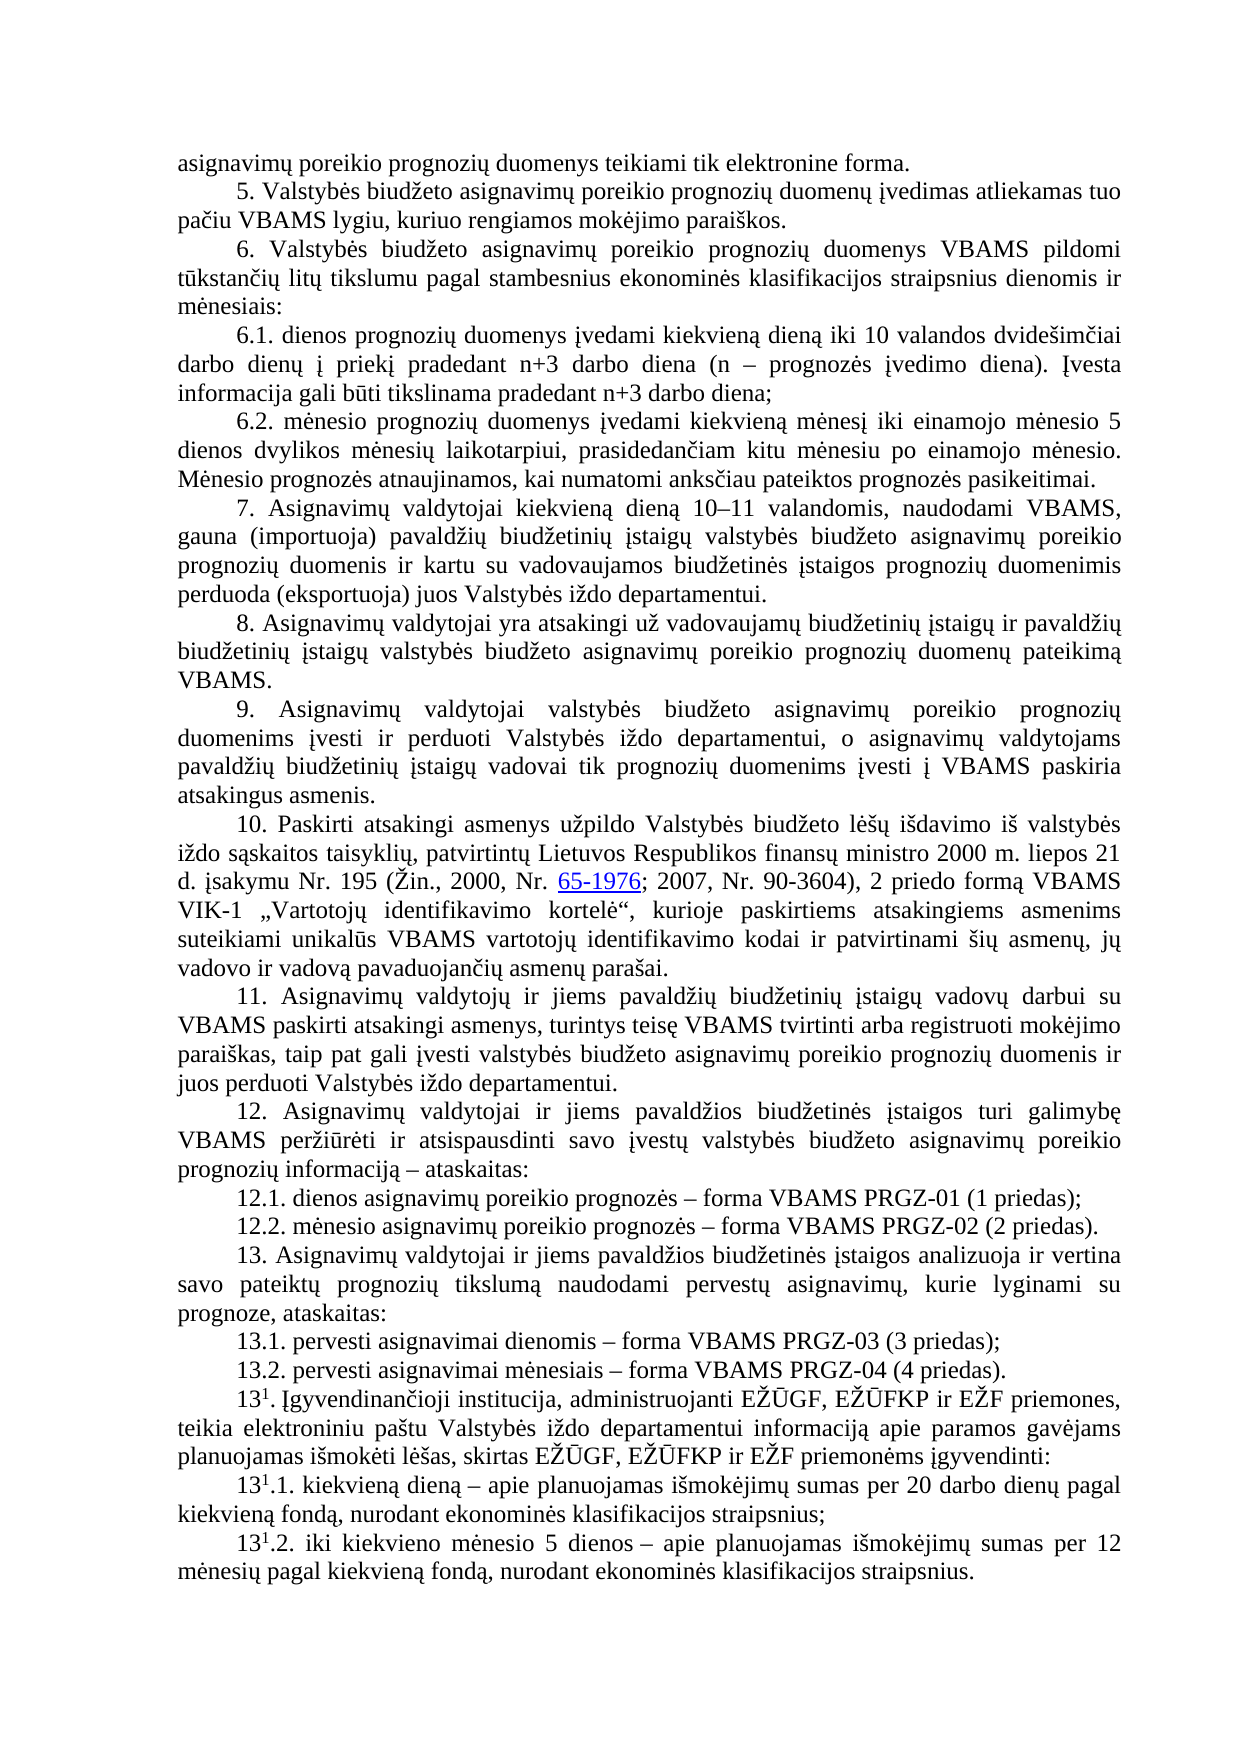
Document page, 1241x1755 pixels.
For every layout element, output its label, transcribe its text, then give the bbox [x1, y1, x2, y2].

text 12.1. dienos asignavimų poreikio prognozės – forma VBAMS PRGZ-01 (1 priedas); [177, 1183, 1122, 1211]
text 12.2. mėnesio asignavimų poreikio prognozės – forma VBAMS PRGZ-02 (2 priedas). [177, 1211, 1122, 1240]
text 6. Valstybės biudžeto asignavimų poreikio prognozių duomenys VBAMS pildomi tūkstančių litų tikslumu pagal stambesnius ekonominės klasifikacijos straipsnius dienomis ir mėnesiais: [177, 234, 1122, 320]
text 131.1. kiekvieną dieną – apie planuojamas išmokėjimų sumas per 20 darbo dienų pagal kiekvieną fondą, nurodant ekonominės klasifikacijos straipsnius; [177, 1470, 1122, 1528]
text 12. Asignavimų valdytojai ir jiems pavaldžios biudžetinės įstaigos turi galimybę VBAMS peržiūrėti ir atsispausdinti savo įvestų valstybės biudžeto asignavimų poreikio prognozių informaciją – ataskaitas: [177, 1096, 1122, 1183]
text asignavimų poreikio prognozių duomenys teikiami tik elektronine forma. [177, 148, 1122, 176]
text 131. Įgyvendinančioji institucija, administruojanti EŽŪGF, EŽŪFKP ir EŽF priemones, teikia elektroniniu paštu Valstybės iždo departamentui informaciją apie paramos gavėjams planuojamas išmokėti lėšas, skirtas EŽŪGF, EŽŪFKP ir EŽF priemonėms įgyvendinti: [177, 1384, 1122, 1470]
text 7. Asignavimų valdytojai kiekvieną dieną 10–11 valandomis, naudodami VBAMS, gauna (importuoja) pavaldžių biudžetinių įstaigų valstybės biudžeto asignavimų poreikio prognozių duomenis ir kartu su vadovaujamos biudžetinės įstaigos prognozių duomenimis perduoda (eksportuoja) juos Valstybės iždo departamentui. [177, 493, 1122, 608]
text 13. Asignavimų valdytojai ir jiems pavaldžios biudžetinės įstaigos analizuoja ir vertina savo pateiktų prognozių tikslumą naudodami pervestų asignavimų, kurie lyginami su prognoze, ataskaitas: [177, 1240, 1122, 1326]
text 6.2. mėnesio prognozių duomenys įvedami kiekvieną mėnesį iki einamojo mėnesio 5 dienos dvylikos mėnesių laikotarpiui, prasidedančiam kitu mėnesiu po einamojo mėnesio. Mėnesio prognozės atnaujinamos, kai numatomi anksčiau pateiktos prognozės pasikeitimai. [177, 406, 1122, 493]
text 8. Asignavimų valdytojai yra atsakingi už vadovaujamų biudžetinių įstaigų ir pavaldžių biudžetinių įstaigų valstybės biudžeto asignavimų poreikio prognozių duomenų pateikimą VBAMS. [177, 608, 1122, 694]
text 5. Valstybės biudžeto asignavimų poreikio prognozių duomenų įvedimas atliekamas tuo pačiu VBAMS lygiu, kuriuo rengiamos mokėjimo paraiškos. [177, 176, 1122, 234]
text 13.2. pervesti asignavimai mėnesiais – forma VBAMS PRGZ-04 (4 priedas). [177, 1355, 1122, 1384]
text 11. Asignavimų valdytojų ir jiems pavaldžių biudžetinių įstaigų vadovų darbui su VBAMS paskirti atsakingi asmenys, turintys teisę VBAMS tvirtinti arba registruoti mokėjimo paraiškas, taip pat gali įvesti valstybės biudžeto asignavimų poreikio prognozių duomenis ir juos perduoti Valstybės iždo departamentui. [177, 981, 1122, 1096]
text 6.1. dienos prognozių duomenys įvedami kiekvieną dieną iki 10 valandos dvidešimčiai darbo dienų į priekį pradedant n+3 darbo diena (n – prognozės įvedimo diena). Įvesta informacija gali būti tikslinama pradedant n+3 darbo diena; [177, 320, 1122, 406]
text 10. Paskirti atsakingi asmenys užpildo Valstybės biudžeto lėšų išdavimo iš valstybės iždo sąskaitos taisyklių, patvirtintų Lietuvos Respublikos finansų ministro 2000 m. liepos 21 d. įsakymu Nr. 195 (Žin., 2000, Nr. 65-1976; 2007, Nr. 90-3604), 2 priedo formą VBAMS VIK-1 „Vartotojų identifikavimo kortelė“, kurioje paskirtiems atsakingiems asmenims suteikiami unikalūs VBAMS vartotojų identifikavimo kodai ir patvirtinami šių asmenų, jų vadovo ir vadovą pavaduojančių asmenų parašai. [177, 809, 1122, 981]
text 9. Asignavimų valdytojai valstybės biudžeto asignavimų poreikio prognozių duomenims įvesti ir perduoti Valstybės iždo departamentui, o asignavimų valdytojams pavaldžių biudžetinių įstaigų vadovai tik prognozių duomenims įvesti į VBAMS paskiria atsakingus asmenis. [177, 694, 1122, 809]
text 13.1. pervesti asignavimai dienomis – forma VBAMS PRGZ-03 (3 priedas); [177, 1326, 1122, 1355]
text 131.2. iki kiekvieno mėnesio 5 dienos – apie planuojamas išmokėjimų sumas per 12 mėnesių pagal kiekvieną fondą, nurodant ekonominės klasifikacijos straipsnius. [177, 1528, 1122, 1585]
